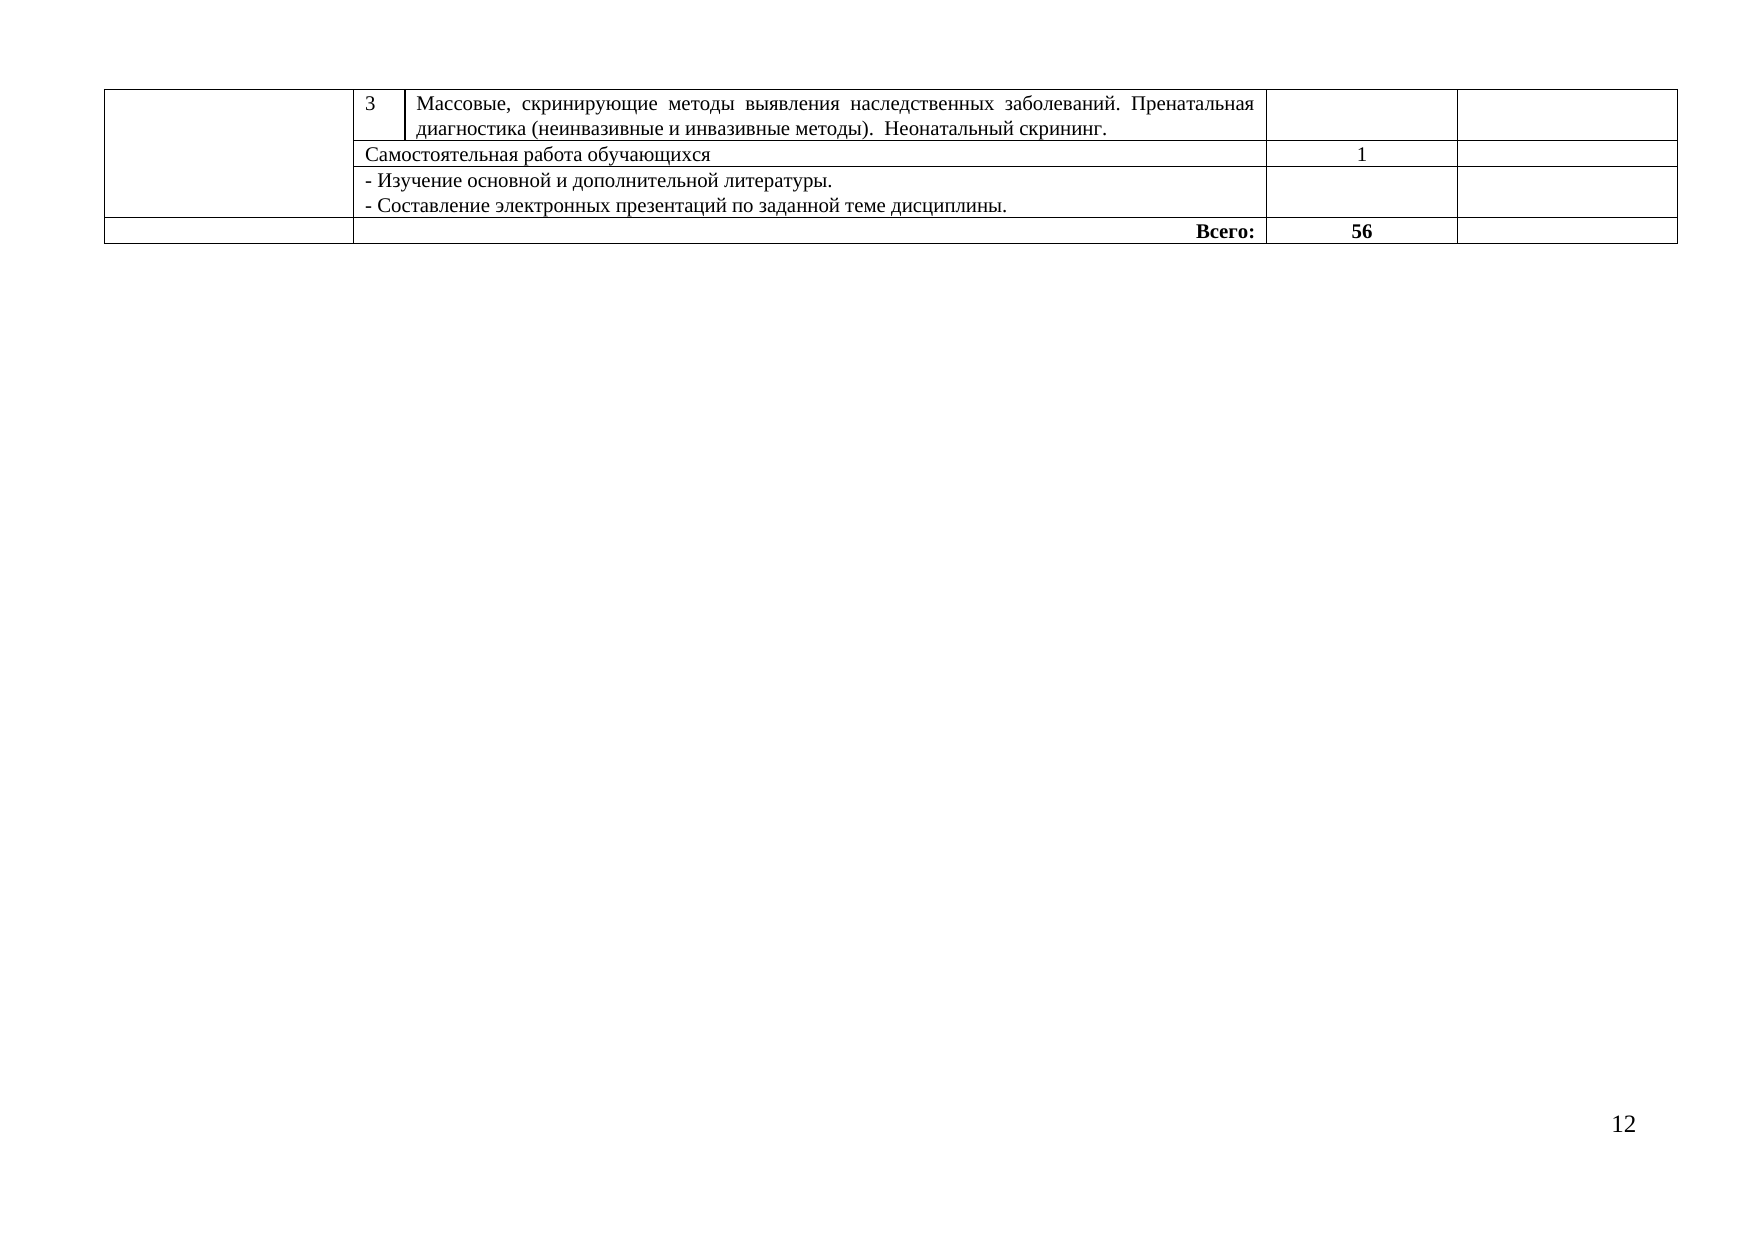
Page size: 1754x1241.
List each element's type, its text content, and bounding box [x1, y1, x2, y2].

table_cell [1267, 90, 1457, 140]
table_cell [1458, 141, 1677, 166]
table_cell Всего: [354, 218, 1266, 243]
table_cell [105, 218, 353, 243]
table_cell [1458, 90, 1677, 140]
table_cell Самостоятельная работа обучающихся [354, 141, 1266, 166]
table_cell Массовые, скринирующие методы выявления наследственных заболеваний. Пренатальная диагностика (неинвазивные и инвазивные методы). Неонатальный скрининг. [406, 90, 1266, 140]
table_cell 3 [354, 90, 404, 140]
table_cell [1458, 167, 1677, 217]
table_cell 1 [1267, 141, 1457, 166]
table_cell [1458, 218, 1677, 243]
table_cell 56 [1267, 218, 1457, 243]
table_cell [1267, 167, 1457, 217]
table_cell - Изучение основной и дополнительной литературы. - Составление электронных презентаций по заданной теме дисциплины. [354, 167, 1266, 217]
